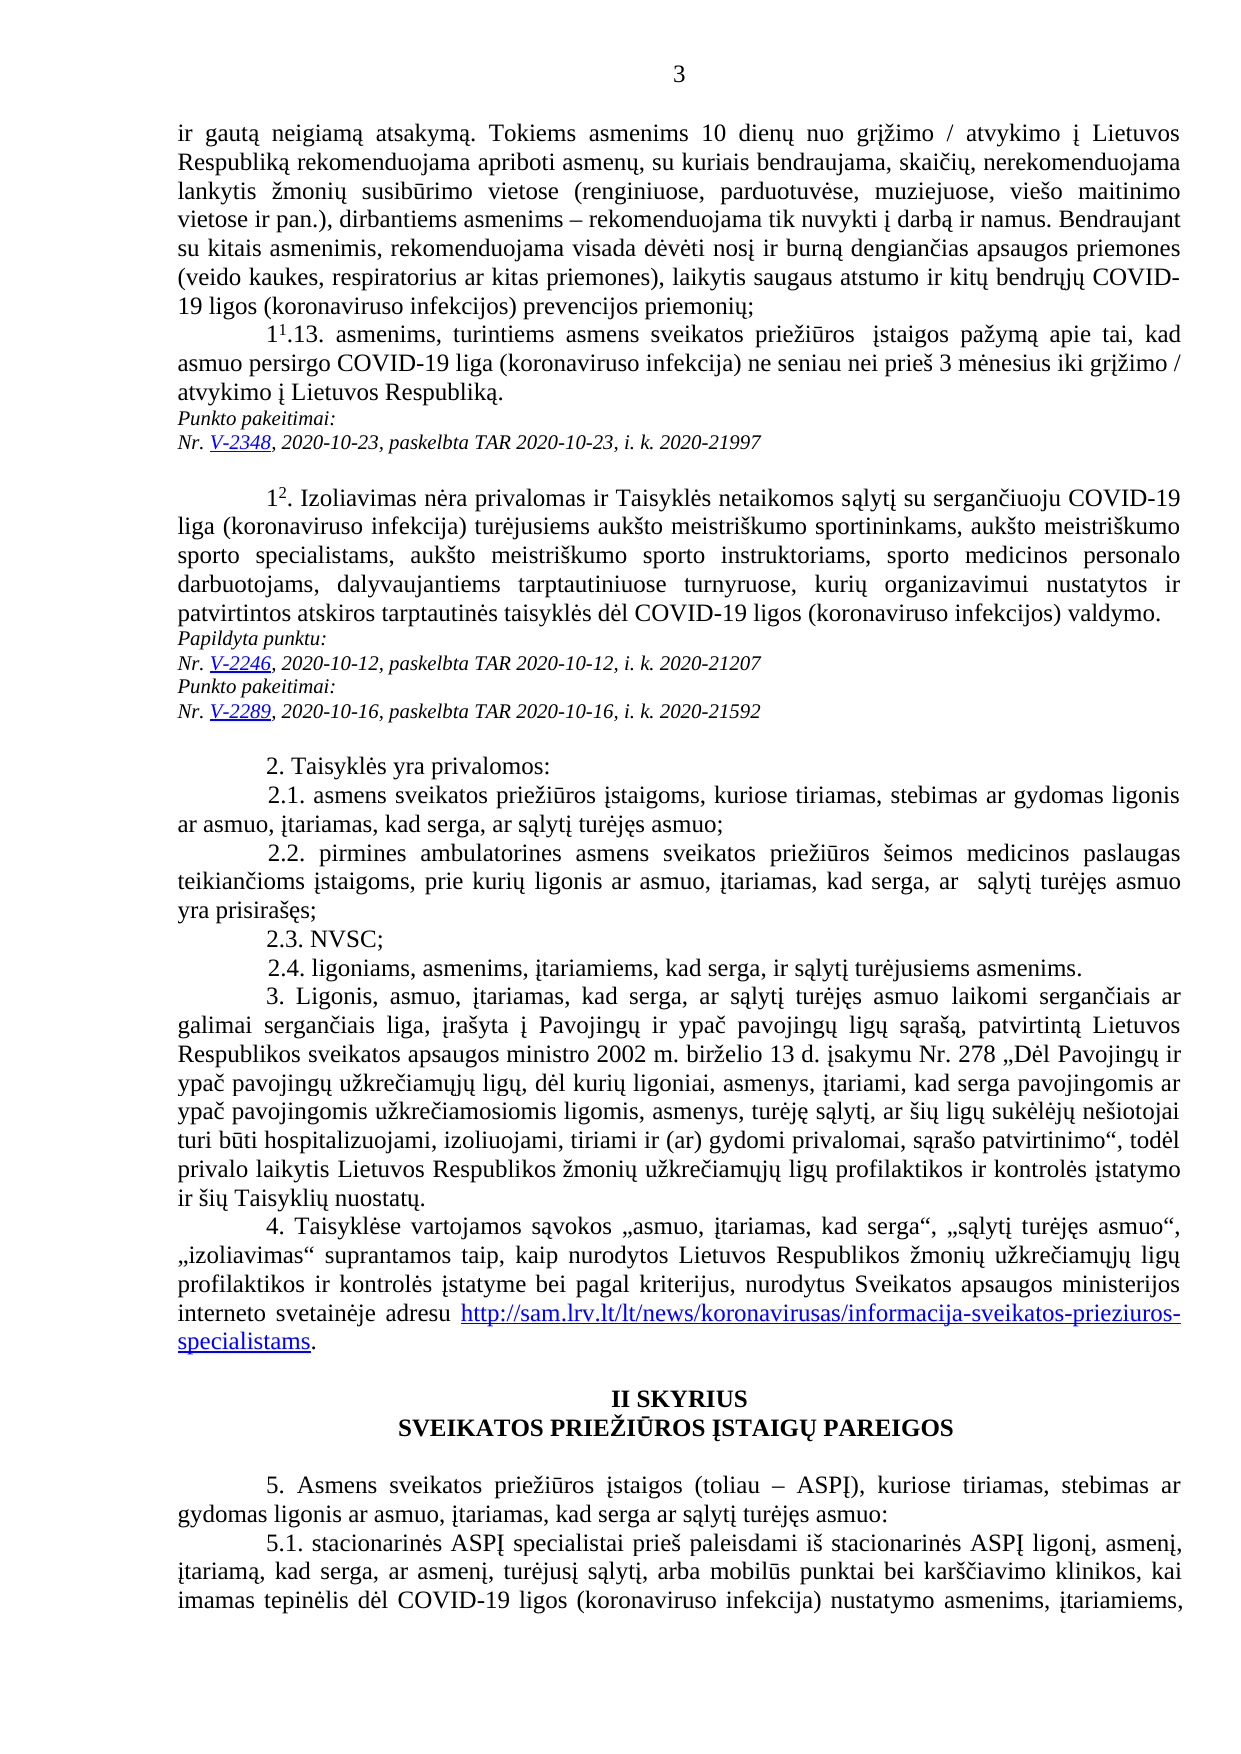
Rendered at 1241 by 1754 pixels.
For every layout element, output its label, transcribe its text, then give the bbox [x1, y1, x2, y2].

text 2.1. asmens sveikatos priežiūros įstaigoms, kuriose tiriamas, stebimas ar gydomas ligonis ar asmuo, įtariamas, kad serga, ar sąlytį turėjęs asmuo; [177, 780, 1181, 838]
text 3. Ligonis, asmuo, įtariamas, kad serga, ar sąlytį turėjęs asmuo laikomi sergančiais ar galimai sergančiais liga, įrašyta į Pavojingų ir ypač pavojingų ligų sąrašą, patvirtintą Lietuvos Respublikos sveikatos apsaugos ministro 2002 m. birželio 13 d. įsakymu Nr. 278 „Dėl Pavojingų ir ypač pavojingų užkrečiamųjų ligų, dėl kurių ligoniai, asmenys, įtariami, kad serga pavojingomis ar ypač pavojingomis užkrečiamosiomis ligomis, asmenys, turėję sąlytį, ar šių ligų sukėlėjų nešiotojai turi būti hospitalizuojami, izoliuojami, tiriami ir (ar) gydomi privalomai, sąrašo patvirtinimo“, todėl privalo laikytis Lietuvos Respublikos žmonių užkrečiamųjų ligų profilaktikos ir kontrolės įstatymo ir šių Taisyklių nuostatų. [177, 981, 1181, 1211]
text 11.13. asmenims, turintiems asmens sveikatos priežiūros įstaigos pažymą apie tai, kad asmuo persirgo COVID-19 liga (koronaviruso infekcija) ne seniau nei prieš 3 mėnesius iki grįžimo / atvykimo į Lietuvos Respubliką. [177, 319, 1181, 406]
text Nr. V-2348, 2020-10-23, paskelbta TAR 2020-10-23, i. k. 2020-21997 [177, 430, 1181, 454]
text ir gautą neigiamą atsakymą. Tokiems asmenims 10 dienų nuo grįžimo / atvykimo į Lietuvos Respubliką rekomenduojama apriboti asmenų, su kuriais bendraujama, skaičių, nerekomenduojama lankytis žmonių susibūrimo vietose (renginiuose, parduotuvėse, muziejuose, viešo maitinimo vietose ir pan.), dirbantiems asmenims – rekomenduojama tik nuvykti į darbą ir namus. Bendraujant su kitais asmenimis, rekomenduojama visada dėvėti nosį ir burną dengiančias apsaugos priemones (veido kaukes, respiratorius ar kitas priemones), laikytis saugaus atstumo ir kitų bendrųjų COVID-19 ligos (koronaviruso infekcijos) prevencijos priemonių; [177, 118, 1181, 319]
text Punkto pakeitimai: [177, 406, 1181, 430]
text Sveikatos priežiūros įstaigų pareigos [177, 1413, 1181, 1441]
text 2. Taisyklės yra privalomos: [177, 751, 1181, 780]
text 2.4. ligoniams, asmenims, įtariamiems, kad serga, ir sąlytį turėjusiems asmenims. [177, 953, 1181, 981]
text Punkto pakeitimai: [177, 674, 1181, 698]
text Nr. V-2289, 2020-10-16, paskelbta TAR 2020-10-16, i. k. 2020-21592 [177, 698, 1181, 723]
text 5. Asmens sveikatos priežiūros įstaigos (toliau – ASPĮ), kuriose tiriamas, stebimas ar gydomas ligonis ar asmuo, įtariamas, kad serga ar sąlytį turėjęs asmuo: [177, 1470, 1181, 1528]
text 2.3. NVSC; [260, 924, 1181, 953]
text Papildyta punktu: [177, 626, 1181, 650]
text Nr. V-2246, 2020-10-12, paskelbta TAR 2020-10-12, i. k. 2020-21207 [177, 650, 1181, 674]
text 5.1. stacionarinės ASPĮ specialistai prieš paleisdami iš stacionarinės ASPĮ ligonį, asmenį, įtariamą, kad serga, ar asmenį, turėjusį sąlytį, arba mobilūs punktai bei karščiavimo klinikos, kai imamas tepinėlis dėl COVID-19 ligos (koronaviruso infekcija) nustatymo asmenims, įtariamiems, [177, 1528, 1183, 1614]
text 2.2. pirmines ambulatorines asmens sveikatos priežiūros šeimos medicinos paslaugas teikiančioms įstaigoms, prie kurių ligonis ar asmuo, įtariamas, kad serga, ar sąlytį turėjęs asmuo yra prisirašęs; [177, 838, 1181, 924]
text II skyrius [177, 1384, 1181, 1413]
text 12. Izoliavimas nėra privalomas ir Taisyklės netaikomos sąlytį su sergančiuoju COVID-19 liga (koronaviruso infekcija) turėjusiems aukšto meistriškumo sportininkams, aukšto meistriškumo sporto specialistams, aukšto meistriškumo sporto instruktoriams, sporto medicinos personalo darbuotojams, dalyvaujantiems tarptautiniuose turnyruose, kurių organizavimui nustatytos ir patvirtintos atskiros tarptautinės taisyklės dėl COVID-19 ligos (koronaviruso infekcijos) valdymo. [177, 483, 1181, 626]
text 4. Taisyklėse vartojamos sąvokos „asmuo, įtariamas, kad serga“, „sąlytį turėjęs asmuo“, „izoliavimas“ suprantamos taip, kaip nurodytos Lietuvos Respublikos žmonių užkrečiamųjų ligų profilaktikos ir kontrolės įstatyme bei pagal kriterijus, nurodytus Sveikatos apsaugos ministerijos interneto svetainėje adresu http://sam.lrv.lt/lt/news/koronavirusas/informacija-sveikatos-prieziuros-specialistams. [177, 1211, 1181, 1355]
